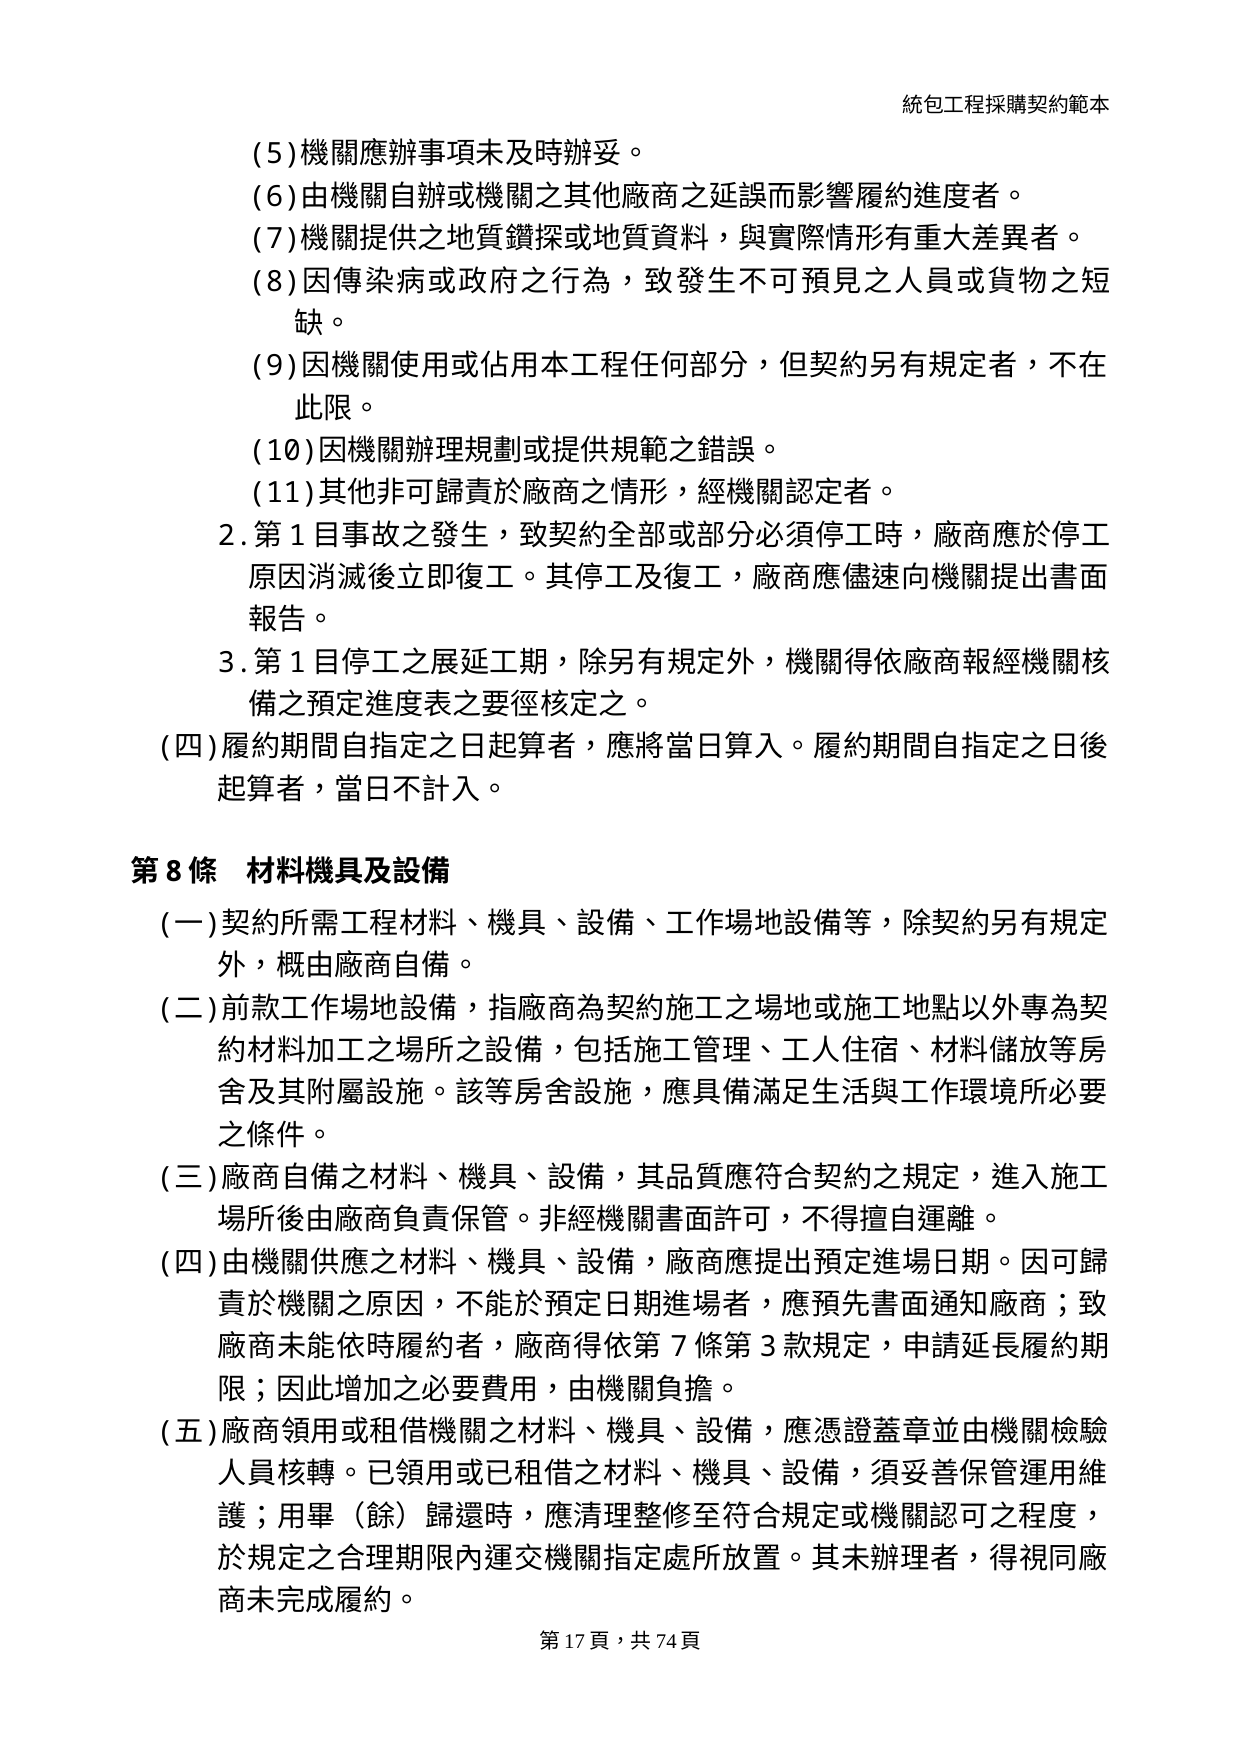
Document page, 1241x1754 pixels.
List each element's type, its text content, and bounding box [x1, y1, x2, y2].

text (6)由機關自辦或機關之其他廠商之延誤而影響履約進度者。 [248, 172, 1110, 215]
text (9)因機關使用或佔用本工程任何部分，但契約另有規定者，不在此限。 [248, 342, 1110, 426]
text (三)廠商自備之材料、機具、設備，其品質應符合契約之規定，進入施工場所後由廠商負責保管。非經機關書面許可，不得擅自運離。 [156, 1153, 1110, 1238]
text (四)由機關供應之材料、機具、設備，廠商應提出預定進場日期。因可歸責於機關之原因，不能於預定日期進場者，應預先書面通知廠商；致廠商未能依時履約者，廠商得依第7條第3款規定，申請延長履約期限；因此增加之必要費用，由機關負擔。 [156, 1238, 1110, 1407]
text (四)履約期間自指定之日起算者，應將當日算入。履約期間自指定之日後起算者，當日不計入。 [156, 723, 1110, 808]
text (一)契約所需工程材料、機具、設備、工作場地設備等，除契約另有規定外，概由廠商自備。 [156, 899, 1110, 984]
text (11)其他非可歸責於廠商之情形，經機關認定者。 [248, 469, 1110, 511]
text 第8條 材料機具及設備 [130, 847, 1110, 890]
text (8)因傳染病或政府之行為，致發生不可預見之人員或貨物之短缺。 [248, 257, 1110, 342]
text 3.第1目停工之展延工期，除另有規定外，機關得依廠商報經機關核備之預定進度表之要徑核定之。 [217, 638, 1110, 723]
text (五)廠商領用或租借機關之材料、機具、設備，應憑證蓋章並由機關檢驗人員核轉。已領用或已租借之材料、機具、設備，須妥善保管運用維護；用畢（餘）歸還時，應清理整修至符合規定或機關認可之程度，於規定之合理期限內運交機關指定處所放置。其未辦理者，得視同廠商未完成履約。 [156, 1407, 1110, 1619]
text (7)機關提供之地質鑽探或地質資料，與實際情形有重大差異者。 [248, 215, 1110, 257]
text (5)機關應辦事項未及時辦妥。 [248, 130, 1110, 172]
text 2.第1目事故之發生，致契約全部或部分必須停工時，廠商應於停工原因消滅後立即復工。其停工及復工，廠商應儘速向機關提出書面報告。 [217, 511, 1110, 638]
text (二)前款工作場地設備，指廠商為契約施工之場地或施工地點以外專為契約材料加工之場所之設備，包括施工管理、工人住宿、材料儲放等房舍及其附屬設施。該等房舍設施，應具備滿足生活與工作環境所必要之條件。 [156, 984, 1110, 1153]
text (10)因機關辦理規劃或提供規範之錯誤。 [248, 426, 1110, 469]
